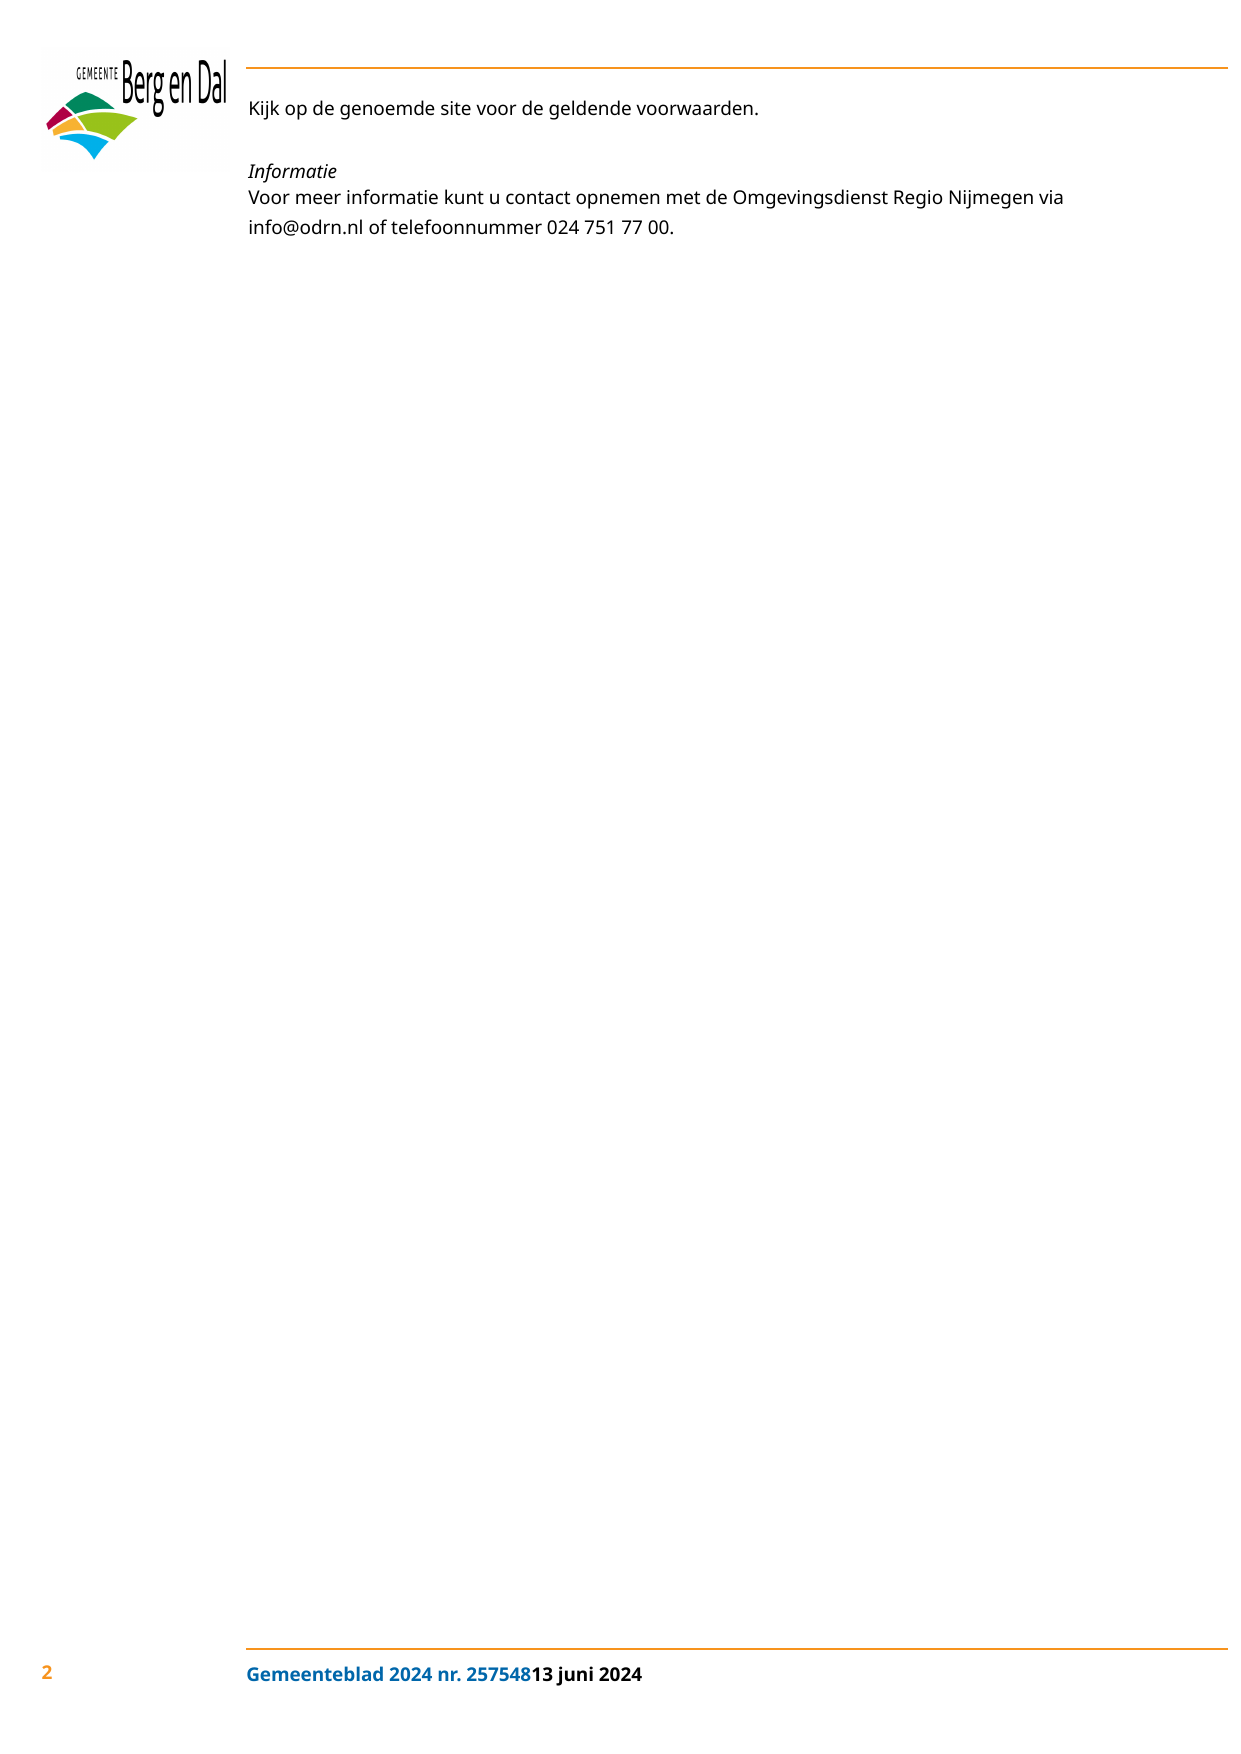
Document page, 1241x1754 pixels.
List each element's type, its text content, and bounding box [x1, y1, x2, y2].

text Informatie [248, 159, 1152, 184]
text Kijk op de genoemde site voor de geldende voorwaarden. [248, 95, 1152, 121]
picture [41, 47, 231, 172]
text Voor meer informatie kunt u contact opnemen met de Omgevingsdienst Regio Nijmegen via info@odrn.nl of telefoonnummer 024 751 77 00. [248, 184, 1152, 240]
